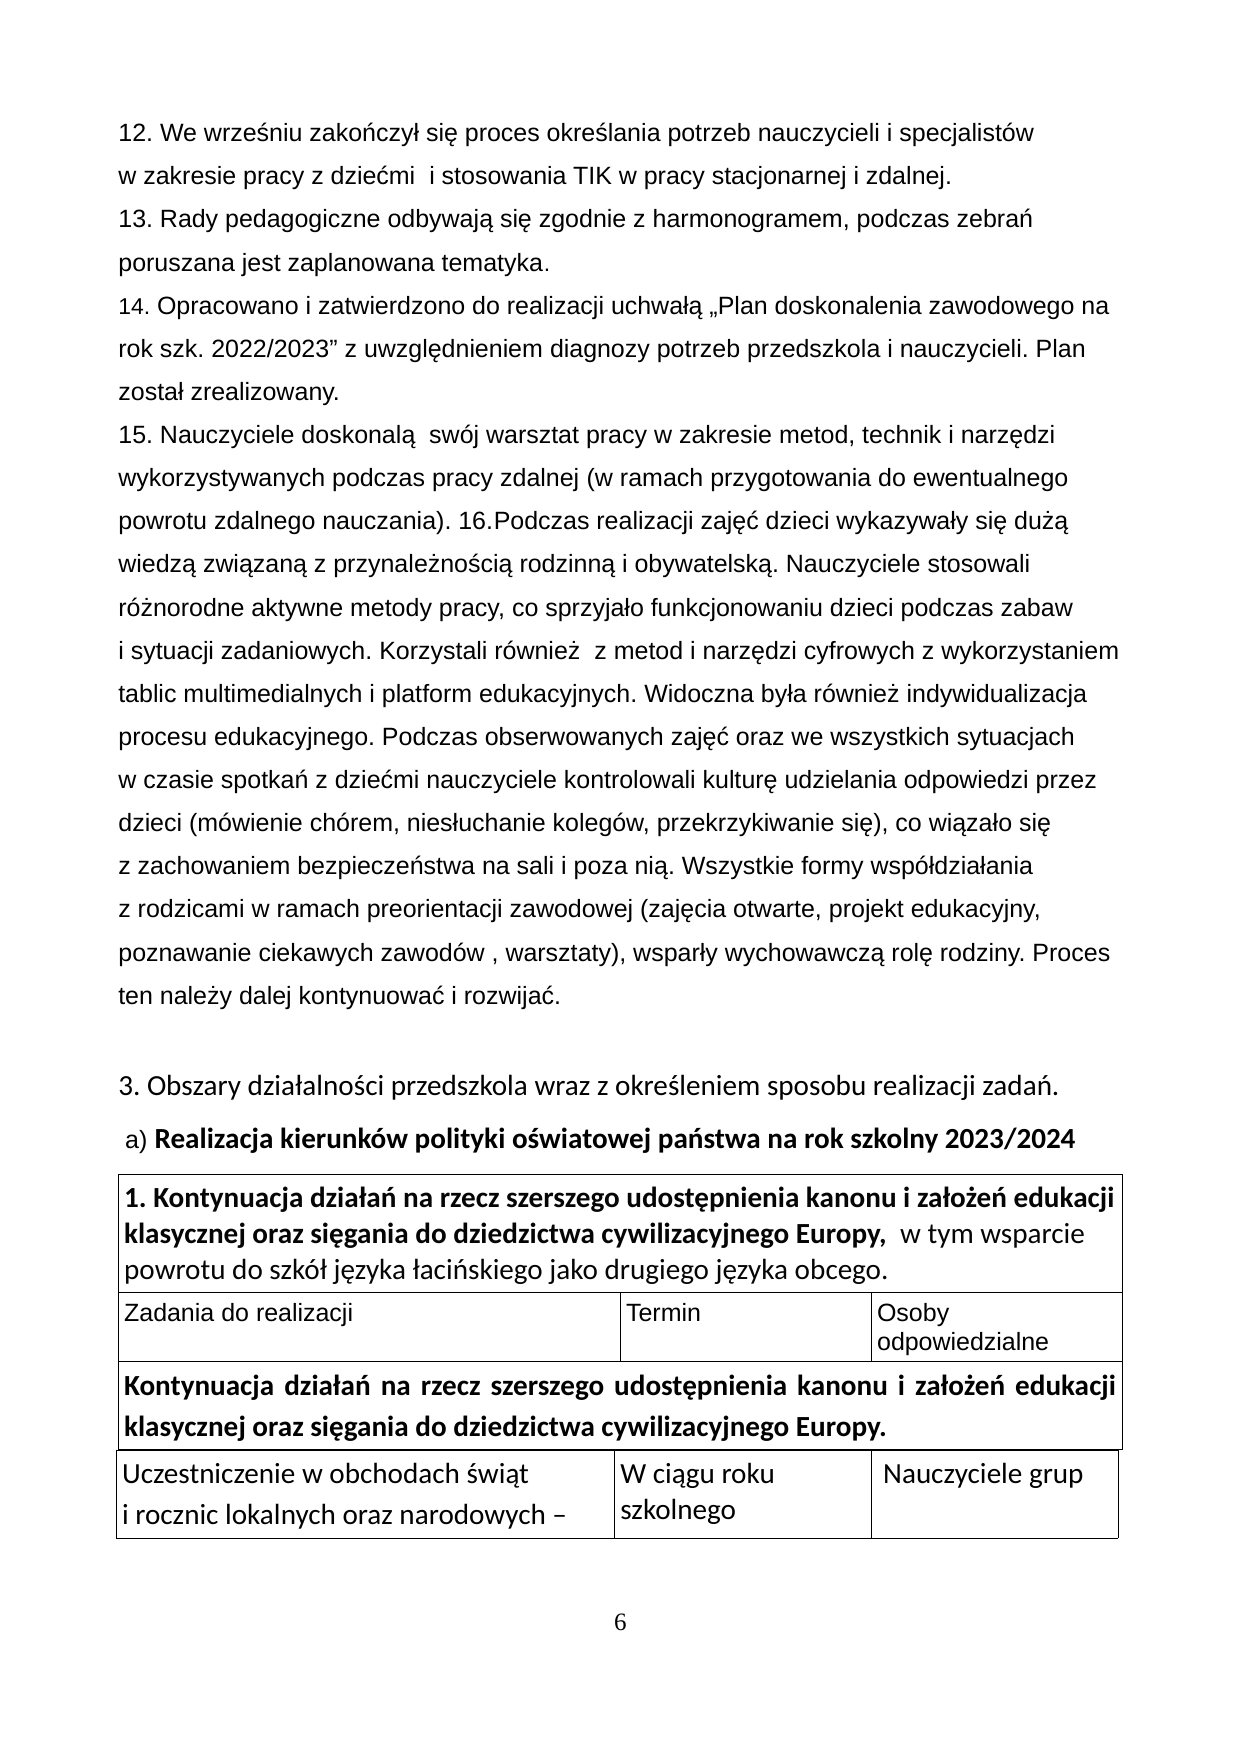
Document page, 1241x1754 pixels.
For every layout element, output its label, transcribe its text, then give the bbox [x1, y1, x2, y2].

text 14. Opracowano i zatwierdzono do realizacji uchwałą „Plan doskonalenia zawodowego na rok szk. 2022/2023” z uwzględnieniem diagnozy potrzeb przedszkola i nauczycieli. Plan został zrealizowany. [118, 291, 1122, 406]
table_header W ciągu roku szkolnego [615, 1451, 871, 1538]
table_header 1. Kontynuacja działań na rzecz szerszego udostępnienia kanonu i założeń edukacji klasycznej oraz sięgania do dziedzictwa cywilizacyjnego Europy, w tym wsparcie powrotu do szkół języka łacińskiego jako drugiego języka obcego. [119, 1175, 1122, 1292]
text 12. We wrześniu zakończył się proces określania potrzeb nauczycieli i specjalistów w zakresie pracy z dziećmi i stosowania TIK w pracy stacjonarnej i zdalnej. [118, 118, 1122, 190]
table_cell Zadania do realizacji [119, 1293, 620, 1361]
text 13. Rady pedagogiczne odbywają się zgodnie z harmonogramem, podczas zebrań poruszana jest zaplanowana tematyka. [118, 204, 1122, 276]
table_cell Kontynuacja działań na rzecz szerszego udostępnienia kanonu i założeń edukacji klasycznej oraz sięgania do dziedzictwa cywilizacyjnego Europy. [119, 1362, 1122, 1449]
text 3. Obszary działalności przedszkola wraz z określeniem sposobu realizacji zadań. [118, 1067, 1122, 1102]
table_header Uczestniczenie w obchodach świąt i rocznic lokalnych oraz narodowych – [117, 1451, 614, 1538]
text a) Realizacja kierunków polityki oświatowej państwa na rok szkolny 2023/2024 [118, 1120, 1122, 1156]
table_header Nauczyciele grup [872, 1451, 1118, 1538]
text 15. Nauczyciele doskonalą swój warsztat pracy w zakresie metod, technik i narzędzi wykorzystywanych podczas pracy zdalnej (w ramach przygotowania do ewentualnego powrotu zdalnego nauczania). 16.Podczas realizacji zajęć dzieci wykazywały się dużą wiedzą związaną z przynależnością rodzinną i obywatelską. Nauczyciele stosowali różnorodne aktywne metody pracy, co sprzyjało funkcjonowaniu dzieci podczas zabaw i sytuacji zadaniowych. Korzystali również z metod i narzędzi cyfrowych z wykorzystaniem tablic multimedialnych i platform edukacyjnych. Widoczna była również indywidualizacja procesu edukacyjnego. Podczas obserwowanych zajęć oraz we wszystkich sytuacjach w czasie spotkań z dziećmi nauczyciele kontrolowali kulturę udzielania odpowiedzi przez dzieci (mówienie chórem, niesłuchanie kolegów, przekrzykiwanie się), co wiązało się z zachowaniem bezpieczeństwa na sali i poza nią. Wszystkie formy współdziałania z rodzicami w ramach preorientacji zawodowej (zajęcia otwarte, projekt edukacyjny, poznawanie ciekawych zawodów , warsztaty), wsparły wychowawczą rolę rodziny. Proces ten należy dalej kontynuować i rozwijać. [118, 420, 1122, 1009]
table_cell Termin [621, 1293, 871, 1361]
table_cell Osoby odpowiedzialne [872, 1293, 1122, 1361]
